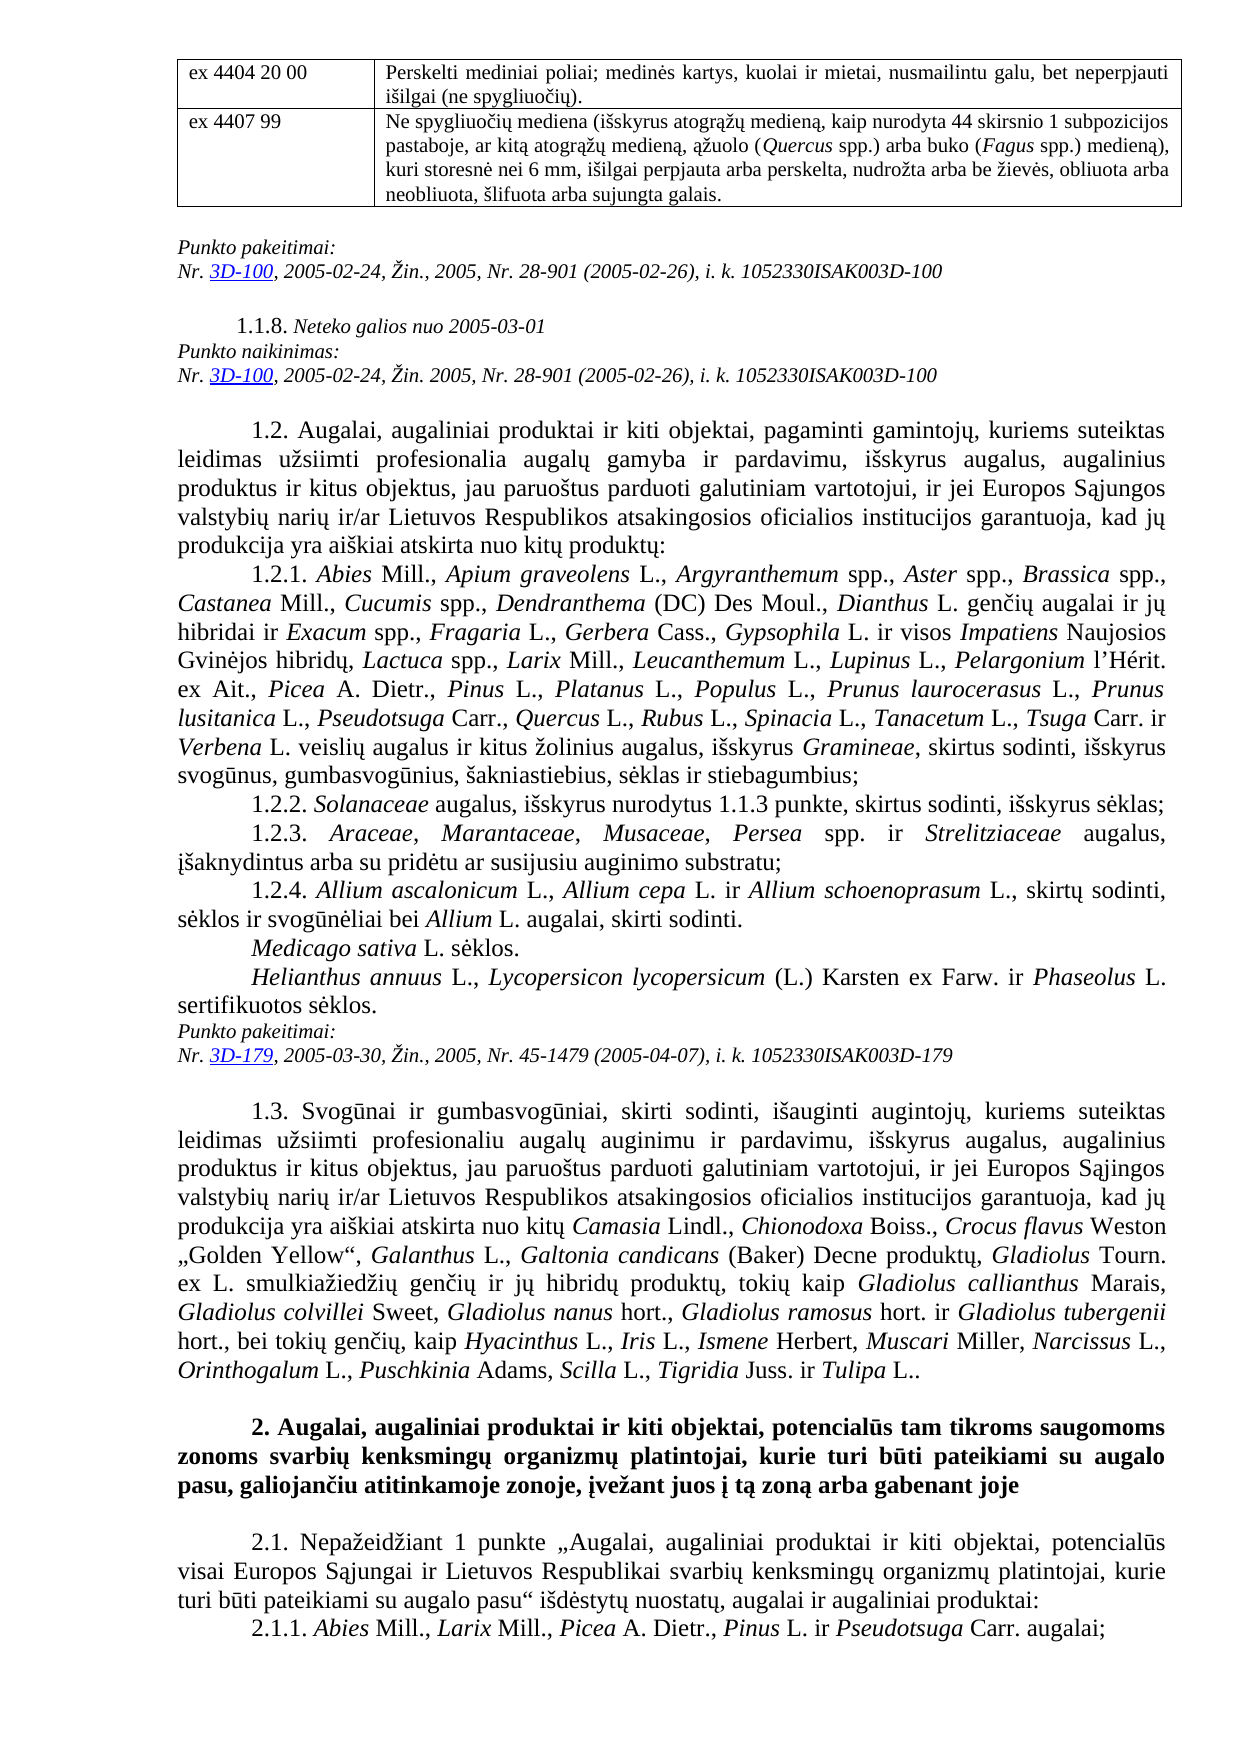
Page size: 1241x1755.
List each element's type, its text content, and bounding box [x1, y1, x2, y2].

text 2.1. Nepažeidžiant 1 punkte „augalai, augaliniai produktai ir kiti objektai, potencialūs visai Europos Sąjungai ir Lietuvos Respublikai svarbių kenksmingų organizmų platintojai, kurie turi būti pateikiami su augalo pasu“ išdėstytų nuostatų, augalai ir augaliniai produktai: [177, 1527, 1166, 1613]
text 1.2.1. Abies Mill., Apium graveolens L., Argyranthemum spp., Aster spp., Brassica spp., Castanea Mill., Cucumis spp., Dendranthema (DC) Des Moul., Dianthus L. genčių augalai ir jų hibridai ir Exacum spp., Fragaria L., Gerbera Cass., Gypsophila L. ir visos Impatiens Naujosios Gvinėjos hibridų, Lactuca spp., Larix Mill., Leucanthemum L., Lupinus L., Pelargonium l’Hérit. ex Ait., Picea A. Dietr., Pinus L., Platanus L., Populus L., Prunus laurocerasus L., Prunus lusitanica L., Pseudotsuga Carr., Quercus L., Rubus L., Spinacia L., Tanacetum L., Tsuga Carr. ir Verbena L. veislių augalus ir kitus žolinius augalus, išskyrus Gramineae, skirtus sodinti, išskyrus svogūnus, gumbasvogūnius, šakniastiebius, sėklas ir stiebagumbius; [177, 559, 1166, 789]
text 2. augalai, augaliniai produktai ir kiti objektai, potencialūs tam tikroms saugomoms zonoms svarbių kenksmingų organizmų platintojai, kurie turi būti pateikiami su augalo pasu, galiojančiu atitinkamoje zonoje, įvežant juos į tą zoną arba gabenant joje [177, 1412, 1166, 1498]
table_cell ex 4407 99 [178, 109, 374, 206]
text Punkto naikinimas: [177, 338, 1166, 363]
text Punkto pakeitimai: [177, 235, 1166, 259]
text Helianthus annuus L., Lycopersicon lycopersicum (L.) Karsten ex Farw. ir Phaseolus L. sertifikuotos sėklos. [177, 962, 1166, 1019]
text 1.1.8. Neteko galios nuo 2005-03-01 [177, 312, 1166, 338]
text 1.2.2. Solanaceae augalus, išskyrus nurodytus 1.1.3 punkte, skirtus sodinti, išskyrus sėklas; [177, 789, 1166, 818]
text Medicago sativa L. sėklos. [177, 933, 1166, 962]
text Nr. 3D-100, 2005-02-24, Žin., 2005, Nr. 28-901 (2005-02-26), i. k. 1052330ISAK003D-100 [177, 259, 1166, 283]
text 1.2. Augalai, augaliniai produktai ir kiti objektai, pagaminti gamintojų, kuriems suteiktas leidimas užsiimti profesionalia augalų gamyba ir pardavimu, išskyrus augalus, augalinius produktus ir kitus objektus, jau paruoštus parduoti galutiniam vartotojui, ir jei Europos Sąjungos valstybių narių ir/ar Lietuvos Respublikos atsakingosios oficialios institucijos garantuoja, kad jų produkcija yra aiškiai atskirta nuo kitų produktų: [177, 415, 1166, 559]
table_cell Ne spygliuočių mediena (išskyrus atogrąžų medieną, kaip nurodyta 44 skirsnio 1 subpozicijos pastaboje, ar kitą atogrąžų medieną, ąžuolo (Quercus spp.) arba buko (Fagus spp.) medieną), kuri storesnė nei 6 mm, išilgai perpjauta arba perskelta, nudrožta arba be žievės, obliuota arba neobliuota, šlifuota arba sujungta galais. [375, 109, 1181, 206]
table_cell Perskelti mediniai poliai; medinės kartys, kuolai ir mietai, nusmailintu galu, bet neperpjauti išilgai (ne spygliuočių). [375, 60, 1181, 108]
text 1.2.4. Allium ascalonicum L., Allium cepa L. ir Allium schoenoprasum L., skirtų sodinti, sėklos ir svogūnėliai bei Allium L. augalai, skirti sodinti. [177, 875, 1166, 933]
text 1.2.3. Araceae, Marantaceae, Musaceae, Persea spp. ir Strelitziaceae augalus, įšaknydintus arba su pridėtu ar susijusiu auginimo substratu; [177, 818, 1166, 875]
text 2.1.1. Abies Mill., Larix Mill., Picea A. Dietr., Pinus L. ir Pseudotsuga Carr. augalai; [177, 1613, 1166, 1642]
table_cell ex 4404 20 00 [178, 60, 374, 108]
text 1.3. Svogūnai ir gumbasvogūniai, skirti sodinti, išauginti augintojų, kuriems suteiktas leidimas užsiimti profesionaliu augalų auginimu ir pardavimu, išskyrus augalus, augalinius produktus ir kitus objektus, jau paruoštus parduoti galutiniam vartotojui, ir jei Europos Sąjingos valstybių narių ir/ar Lietuvos Respublikos atsakingosios oficialios institucijos garantuoja, kad jų produkcija yra aiškiai atskirta nuo kitų Camasia Lindl., Chionodoxa Boiss., Crocus flavus Weston „Golden Yellow“, Galanthus L., Galtonia candicans (Baker) Decne produktų, Gladiolus Tourn. ex L. smulkiažiedžių genčių ir jų hibridų produktų, tokių kaip Gladiolus callianthus Marais, Gladiolus colvillei Sweet, Gladiolus nanus hort., Gladiolus ramosus hort. ir Gladiolus tubergenii hort., bei tokių genčių, kaip Hyacinthus L., Iris L., Ismene Herbert, Muscari Miller, Narcissus L., Orinthogalum L., Puschkinia Adams, Scilla L., Tigridia Juss. ir Tulipa L.. [177, 1096, 1166, 1383]
text Nr. 3D-179, 2005-03-30, Žin., 2005, Nr. 45-1479 (2005-04-07), i. k. 1052330ISAK003D-179 [177, 1043, 1166, 1067]
text Nr. 3D-100, 2005-02-24, Žin. 2005, Nr. 28-901 (2005-02-26), i. k. 1052330ISAK003D-100 [177, 363, 1166, 387]
text Punkto pakeitimai: [177, 1019, 1166, 1043]
